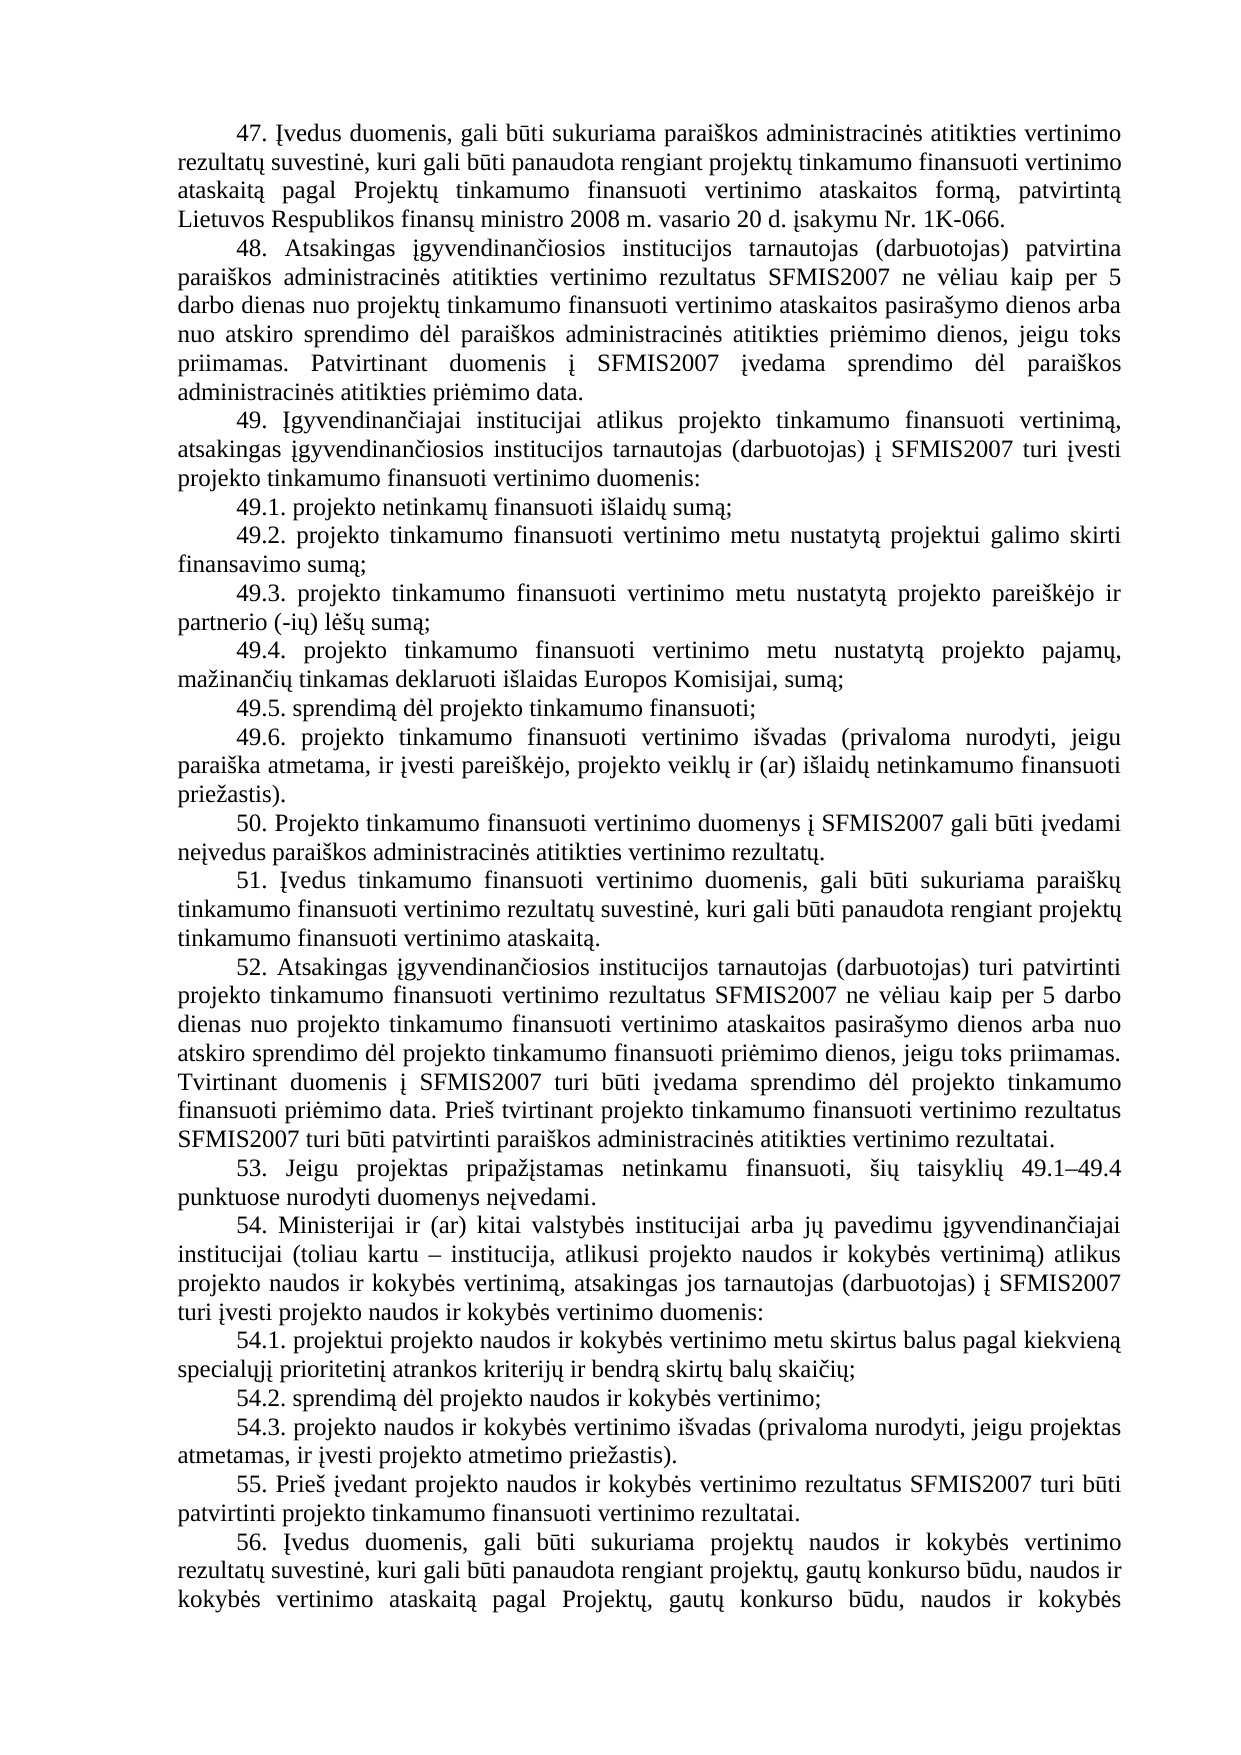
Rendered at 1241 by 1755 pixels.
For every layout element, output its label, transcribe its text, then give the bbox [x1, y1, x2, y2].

text 49. Įgyvendinančiajai institucijai atlikus projekto tinkamumo finansuoti vertinimą, atsakingas įgyvendinančiosios institucijos tarnautojas (darbuotojas) į SFMIS2007 turi įvesti projekto tinkamumo finansuoti vertinimo duomenis: [177, 406, 1122, 492]
text 49.3. projekto tinkamumo finansuoti vertinimo metu nustatytą projekto pareiškėjo ir partnerio (-ių) lėšų sumą; [177, 578, 1122, 636]
text 48. Atsakingas įgyvendinančiosios institucijos tarnautojas (darbuotojas) patvirtina paraiškos administracinės atitikties vertinimo rezultatus SFMIS2007 ne vėliau kaip per 5 darbo dienas nuo projektų tinkamumo finansuoti vertinimo ataskaitos pasirašymo dienos arba nuo atskiro sprendimo dėl paraiškos administracinės atitikties priėmimo dienos, jeigu toks priimamas. Patvirtinant duomenis į SFMIS2007 įvedama sprendimo dėl paraiškos administracinės atitikties priėmimo data. [177, 233, 1122, 406]
text 54.2. sprendimą dėl projekto naudos ir kokybės vertinimo; [177, 1383, 1122, 1412]
text 49.5. sprendimą dėl projekto tinkamumo finansuoti; [177, 693, 1122, 722]
text 54. Ministerijai ir (ar) kitai valstybės institucijai arba jų pavedimu įgyvendinančiajai institucijai (toliau kartu – institucija, atlikusi projekto naudos ir kokybės vertinimą) atlikus projekto naudos ir kokybės vertinimą, atsakingas jos tarnautojas (darbuotojas) į SFMIS2007 turi įvesti projekto naudos ir kokybės vertinimo duomenis: [177, 1211, 1122, 1326]
text 56. Įvedus duomenis, gali būti sukuriama projektų naudos ir kokybės vertinimo rezultatų suvestinė, kuri gali būti panaudota rengiant projektų, gautų konkurso būdu, naudos ir kokybės vertinimo ataskaitą pagal Projektų, gautų konkurso būdu, naudos ir kokybės [177, 1527, 1122, 1613]
text 49.2. projekto tinkamumo finansuoti vertinimo metu nustatytą projektui galimo skirti finansavimo sumą; [177, 521, 1122, 578]
text 51. Įvedus tinkamumo finansuoti vertinimo duomenis, gali būti sukuriama paraiškų tinkamumo finansuoti vertinimo rezultatų suvestinė, kuri gali būti panaudota rengiant projektų tinkamumo finansuoti vertinimo ataskaitą. [177, 866, 1122, 952]
text 49.6. projekto tinkamumo finansuoti vertinimo išvadas (privaloma nurodyti, jeigu paraiška atmetama, ir įvesti pareiškėjo, projekto veiklų ir (ar) išlaidų netinkamumo finansuoti priežastis). [177, 722, 1122, 808]
text 54.1. projektui projekto naudos ir kokybės vertinimo metu skirtus balus pagal kiekvieną specialųjį prioritetinį atrankos kriterijų ir bendrą skirtų balų skaičių; [177, 1326, 1122, 1383]
text 49.4. projekto tinkamumo finansuoti vertinimo metu nustatytą projekto pajamų, mažinančių tinkamas deklaruoti išlaidas Europos Komisijai, sumą; [177, 636, 1122, 693]
text 49.1. projekto netinkamų finansuoti išlaidų sumą; [177, 492, 1122, 521]
text 55. Prieš įvedant projekto naudos ir kokybės vertinimo rezultatus SFMIS2007 turi būti patvirtinti projekto tinkamumo finansuoti vertinimo rezultatai. [177, 1469, 1122, 1527]
text 47. Įvedus duomenis, gali būti sukuriama paraiškos administracinės atitikties vertinimo rezultatų suvestinė, kuri gali būti panaudota rengiant projektų tinkamumo finansuoti vertinimo ataskaitą pagal Projektų tinkamumo finansuoti vertinimo ataskaitos formą, patvirtintą Lietuvos Respublikos finansų ministro 2008 m. vasario 20 d. įsakymu Nr. 1K-066. [177, 118, 1122, 233]
text 50. Projekto tinkamumo finansuoti vertinimo duomenys į SFMIS2007 gali būti įvedami neįvedus paraiškos administracinės atitikties vertinimo rezultatų. [177, 808, 1122, 866]
text 53. Jeigu projektas pripažįstamas netinkamu finansuoti, šių taisyklių 49.1–49.4 punktuose nurodyti duomenys neįvedami. [177, 1153, 1122, 1211]
text 54.3. projekto naudos ir kokybės vertinimo išvadas (privaloma nurodyti, jeigu projektas atmetamas, ir įvesti projekto atmetimo priežastis). [177, 1412, 1122, 1469]
text 52. Atsakingas įgyvendinančiosios institucijos tarnautojas (darbuotojas) turi patvirtinti projekto tinkamumo finansuoti vertinimo rezultatus SFMIS2007 ne vėliau kaip per 5 darbo dienas nuo projekto tinkamumo finansuoti vertinimo ataskaitos pasirašymo dienos arba nuo atskiro sprendimo dėl projekto tinkamumo finansuoti priėmimo dienos, jeigu toks priimamas. Tvirtinant duomenis į SFMIS2007 turi būti įvedama sprendimo dėl projekto tinkamumo finansuoti priėmimo data. Prieš tvirtinant projekto tinkamumo finansuoti vertinimo rezultatus SFMIS2007 turi būti patvirtinti paraiškos administracinės atitikties vertinimo rezultatai. [177, 952, 1122, 1153]
